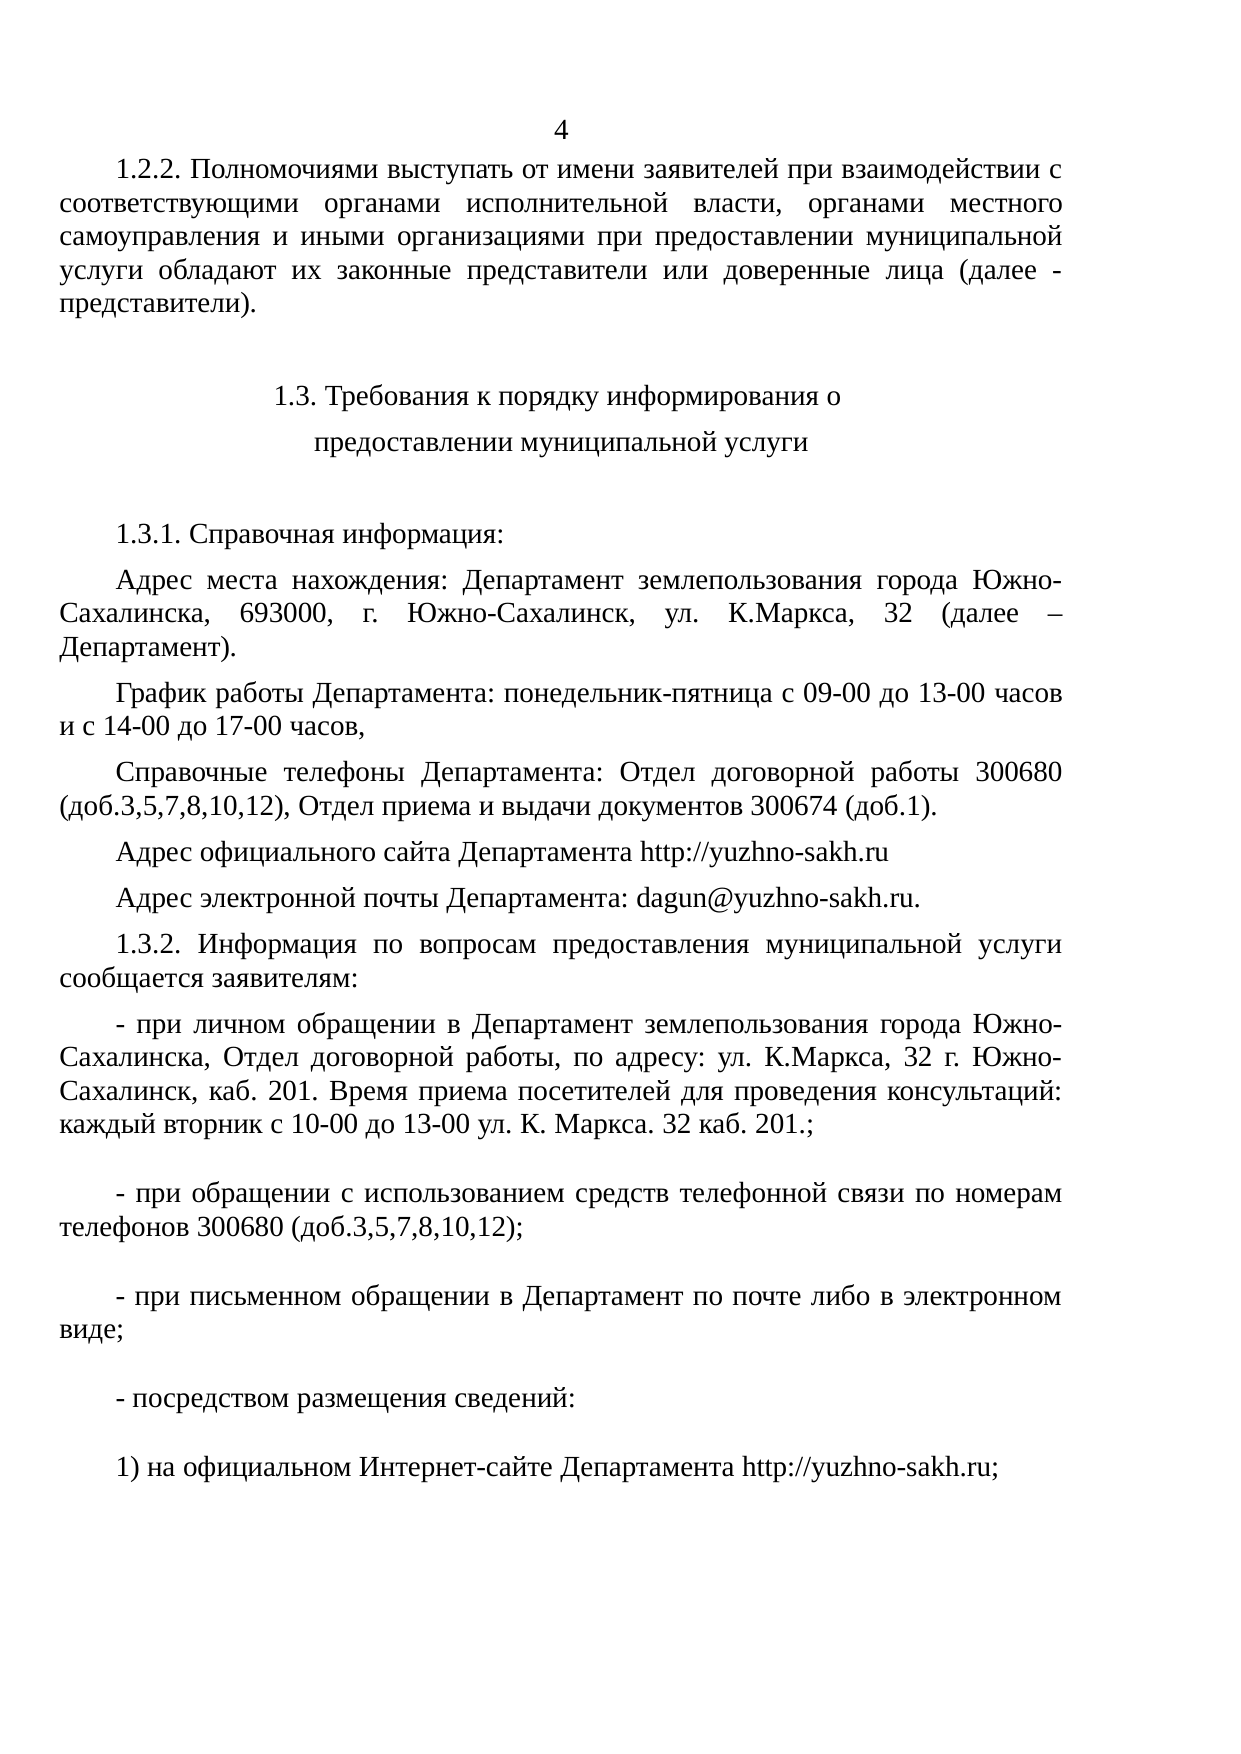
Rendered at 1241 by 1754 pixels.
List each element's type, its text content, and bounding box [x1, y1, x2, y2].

text - при письменном обращении в Департамент по почте либо в электронном виде; [59, 1278, 1063, 1345]
text 1) на официальном Интернет-сайте Департамента http://yuzhno-sakh.ru; [59, 1449, 1063, 1483]
text 1.3. Требования к порядку информирования о [59, 378, 1063, 411]
text 1.3.1. Справочная информация: [59, 516, 1063, 549]
text Адрес официального сайта Департамента http://yuzhno-sakh.ru [59, 834, 1063, 868]
text 1.3.2. Информация по вопросам предоставления муниципальной услуги сообщается заявителям: [59, 926, 1063, 993]
text - при обращении с использованием средств телефонной связи по номерам телефонов 300680 (доб.3,5,7,8,10,12); [59, 1176, 1063, 1243]
text Справочные телефоны Департамента: Отдел договорной работы 300680 (доб.3,5,7,8,10,12), Отдел приема и выдачи документов 300674 (доб.1). [59, 755, 1063, 822]
text Адрес электронной почты Департамента: dagun@yuzhno-sakh.ru. [59, 880, 1063, 914]
text График работы Департамента: понедельник-пятница с 09-00 до 13-00 часов и с 14-00 до 17-00 часов, [59, 675, 1063, 742]
text Адрес места нахождения: Департамент землепользования города Южно-Сахалинска, 693000, г. Южно-Сахалинск, ул. К.Маркса, 32 (далее – Департамент). [59, 562, 1063, 663]
text - посредством размещения сведений: [59, 1381, 1063, 1414]
text предоставлении муниципальной услуги [59, 424, 1063, 457]
text 1.2.2. Полномочиями выступать от имени заявителей при взаимодействии с соответствующими органами исполнительной власти, органами местного самоуправления и иными организациями при предоставлении муниципальной услуги обладают их законные представители или доверенные лица (далее - представители). [59, 152, 1063, 319]
text - при личном обращении в Департамент землепользования города Южно-Сахалинска, Отдел договорной работы, по адресу: ул. К.Маркса, 32 г. Южно-Сахалинск, каб. 201. Время приема посетителей для проведения консультаций: каждый вторник с 10-00 до 13-00 ул. К. Маркса. 32 каб. 201.; [59, 1006, 1063, 1140]
